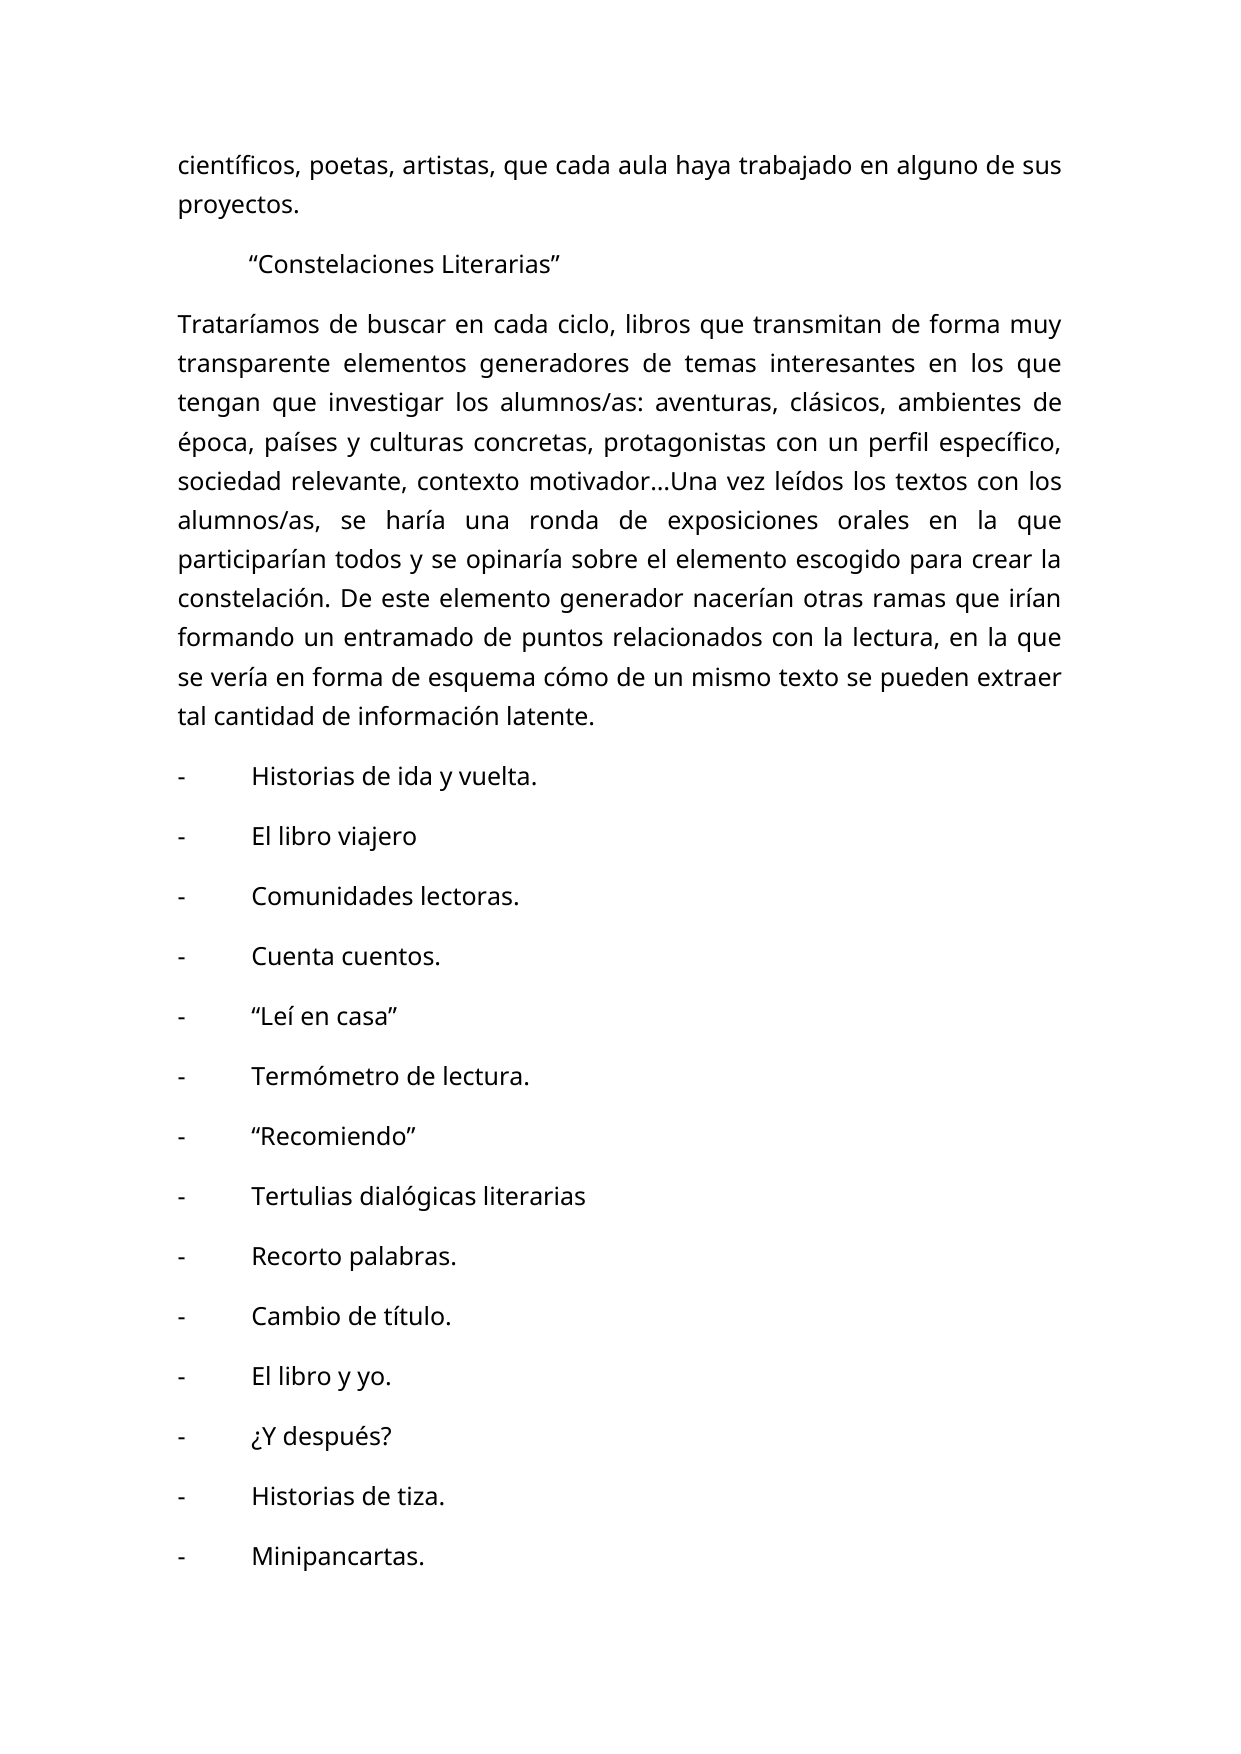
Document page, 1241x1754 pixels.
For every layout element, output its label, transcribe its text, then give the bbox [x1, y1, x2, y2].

text - Historias de tiza. [177, 1478, 1063, 1512]
text - “Leí en casa” [177, 998, 1063, 1032]
text - Termómetro de lectura. [177, 1058, 1063, 1092]
text - Cuenta cuentos. [177, 938, 1063, 972]
text - Cambio de título. [177, 1298, 1063, 1332]
text - El libro y yo. [177, 1358, 1063, 1392]
text - El libro viajero [177, 818, 1063, 852]
text científicos, poetas, artistas, que cada aula haya trabajado en alguno de sus proyectos. [177, 148, 1063, 221]
text - Historias de ida y vuelta. [177, 758, 1063, 792]
text Trataríamos de buscar en cada ciclo, libros que transmitan de forma muy transparente elementos generadores de temas interesantes en los que tengan que investigar los alumnos/as: aventuras, clásicos, ambientes de época, países y culturas concretas, protagonistas con un perfil específico, sociedad relevante, contexto motivador…Una vez leídos los textos con los alumnos/as, se haría una ronda de exposiciones orales en la que participarían todos y se opinaría sobre el elemento escogido para crear la constelación. De este elemento generador nacerían otras ramas que irían formando un entramado de puntos relacionados con la lectura, en la que se vería en forma de esquema cómo de un mismo texto se pueden extraer tal cantidad de información latente. [177, 307, 1063, 732]
text “Constelaciones Literarias” [177, 247, 1063, 281]
text - Minipancartas. [177, 1538, 1063, 1572]
text - ¿Y después? [177, 1418, 1063, 1452]
text - Comunidades lectoras. [177, 878, 1063, 912]
text - “Recomiendo” [177, 1118, 1063, 1152]
text - Tertulias dialógicas literarias [177, 1178, 1063, 1212]
text - Recorto palabras. [177, 1238, 1063, 1272]
